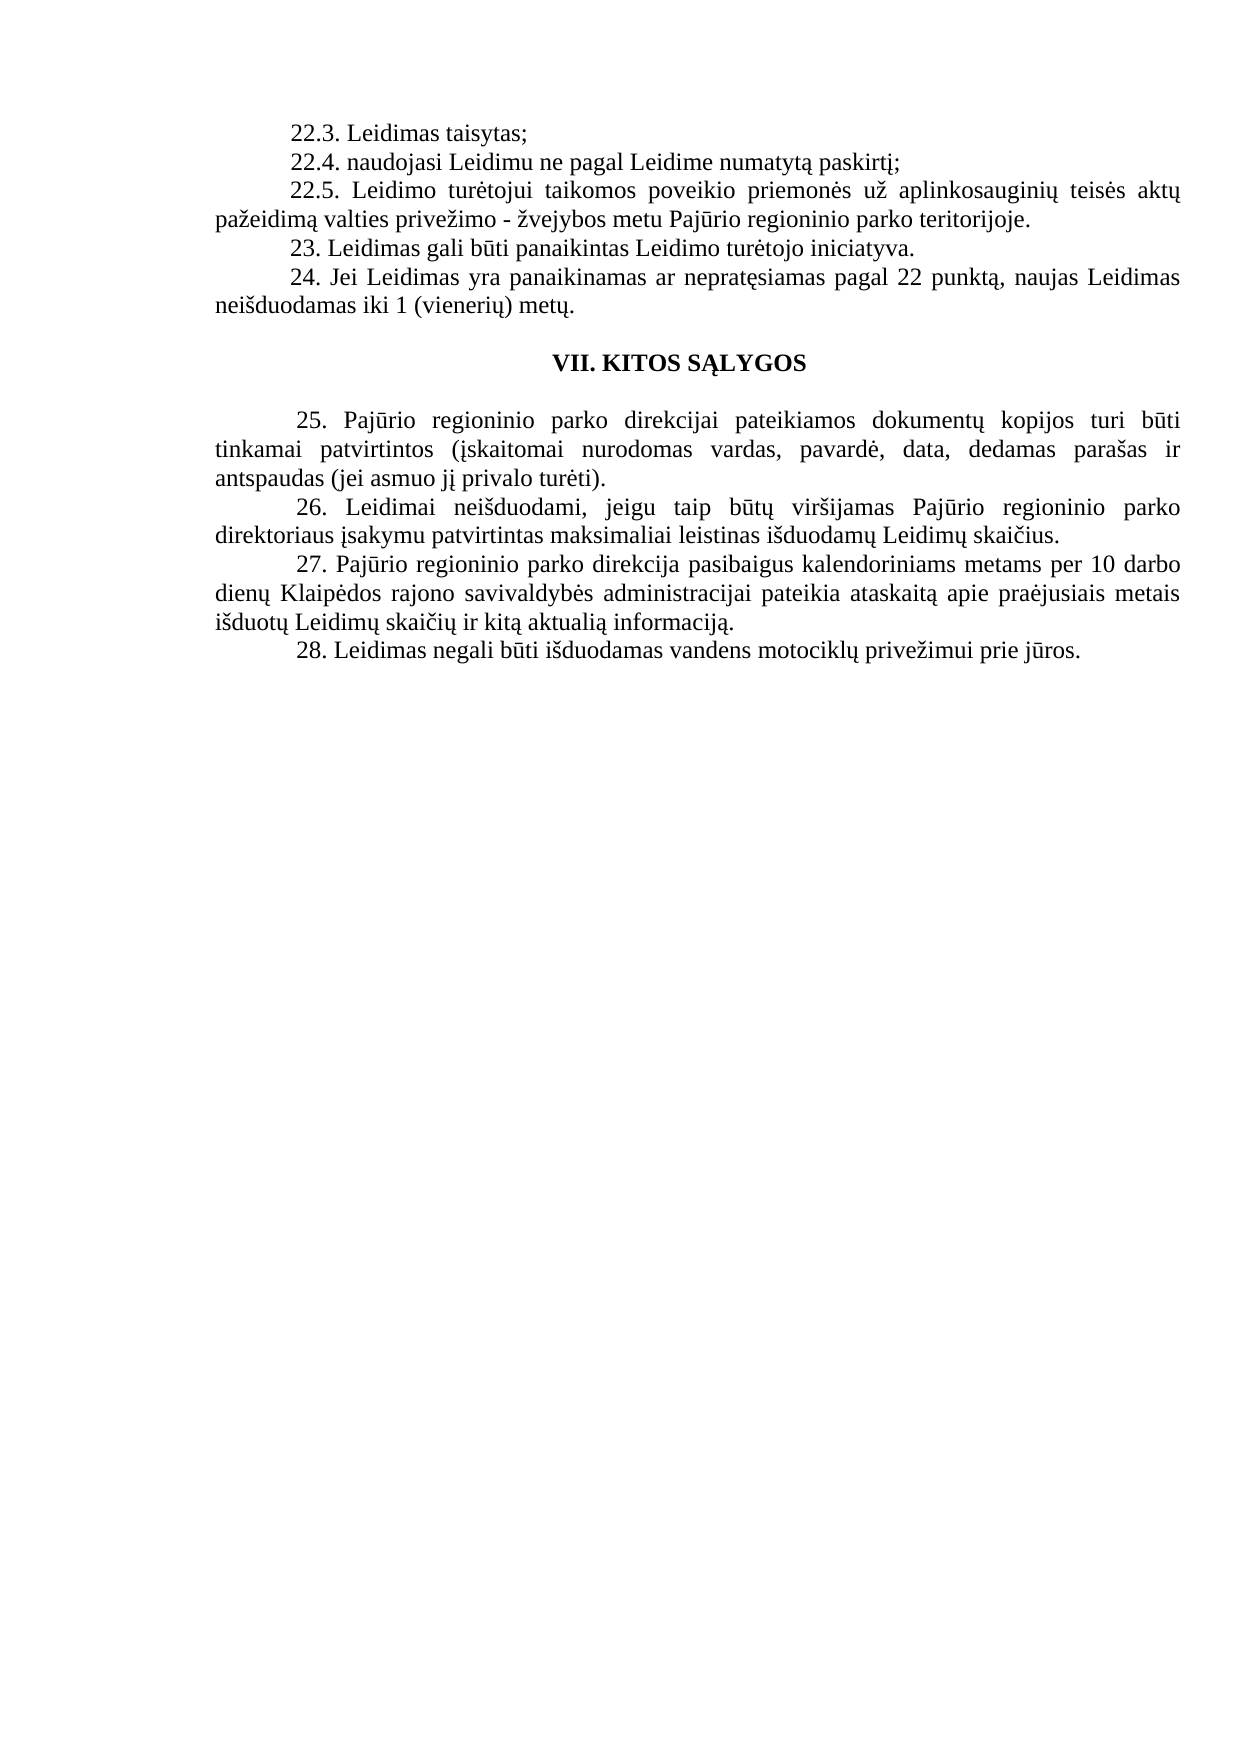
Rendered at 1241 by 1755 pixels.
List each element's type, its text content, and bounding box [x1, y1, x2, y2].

text 22.3. Leidimas taisytas; [222, 118, 1181, 147]
text 27. Pajūrio regioninio parko direkcija pasibaigus kalendoriniams metams per 10 darbo dienų Klaipėdos rajono savivaldybės administracijai pateikia ataskaitą apie praėjusiais metais išduotų Leidimų skaičių ir kitą aktualią informaciją. [215, 549, 1181, 636]
text 22.4. naudojasi Leidimu ne pagal Leidime numatytą paskirtį; [222, 147, 1181, 176]
text 26. Leidimai neišduodami, jeigu taip būtų viršijamas Pajūrio regioninio parko direktoriaus įsakymu patvirtintas maksimaliai leistinas išduodamų Leidimų skaičius. [215, 492, 1181, 549]
text 23. Leidimas gali būti panaikintas Leidimo turėtojo iniciatyva. [177, 233, 1181, 262]
text 24. Jei Leidimas yra panaikinamas ar nepratęsiamas pagal 22 punktą, naujas Leidimas neišduodamas iki 1 (vienerių) metų. [215, 262, 1181, 319]
text 28. Leidimas negali būti išduodamas vandens motociklų privežimui prie jūros. [177, 636, 1181, 664]
text 25. Pajūrio regioninio parko direkcijai pateikiamos dokumentų kopijos turi būti tinkamai patvirtintos (įskaitomai nurodomas vardas, pavardė, data, dedamas parašas ir antspaudas (jei asmuo jį privalo turėti). [215, 406, 1181, 492]
text VII. KITOS SĄLYGOS [177, 348, 1181, 377]
text 22.5. Leidimo turėtojui taikomos poveikio priemonės už aplinkosauginių teisės aktų pažeidimą valties privežimo - žvejybos metu Pajūrio regioninio parko teritorijoje. [215, 176, 1181, 233]
